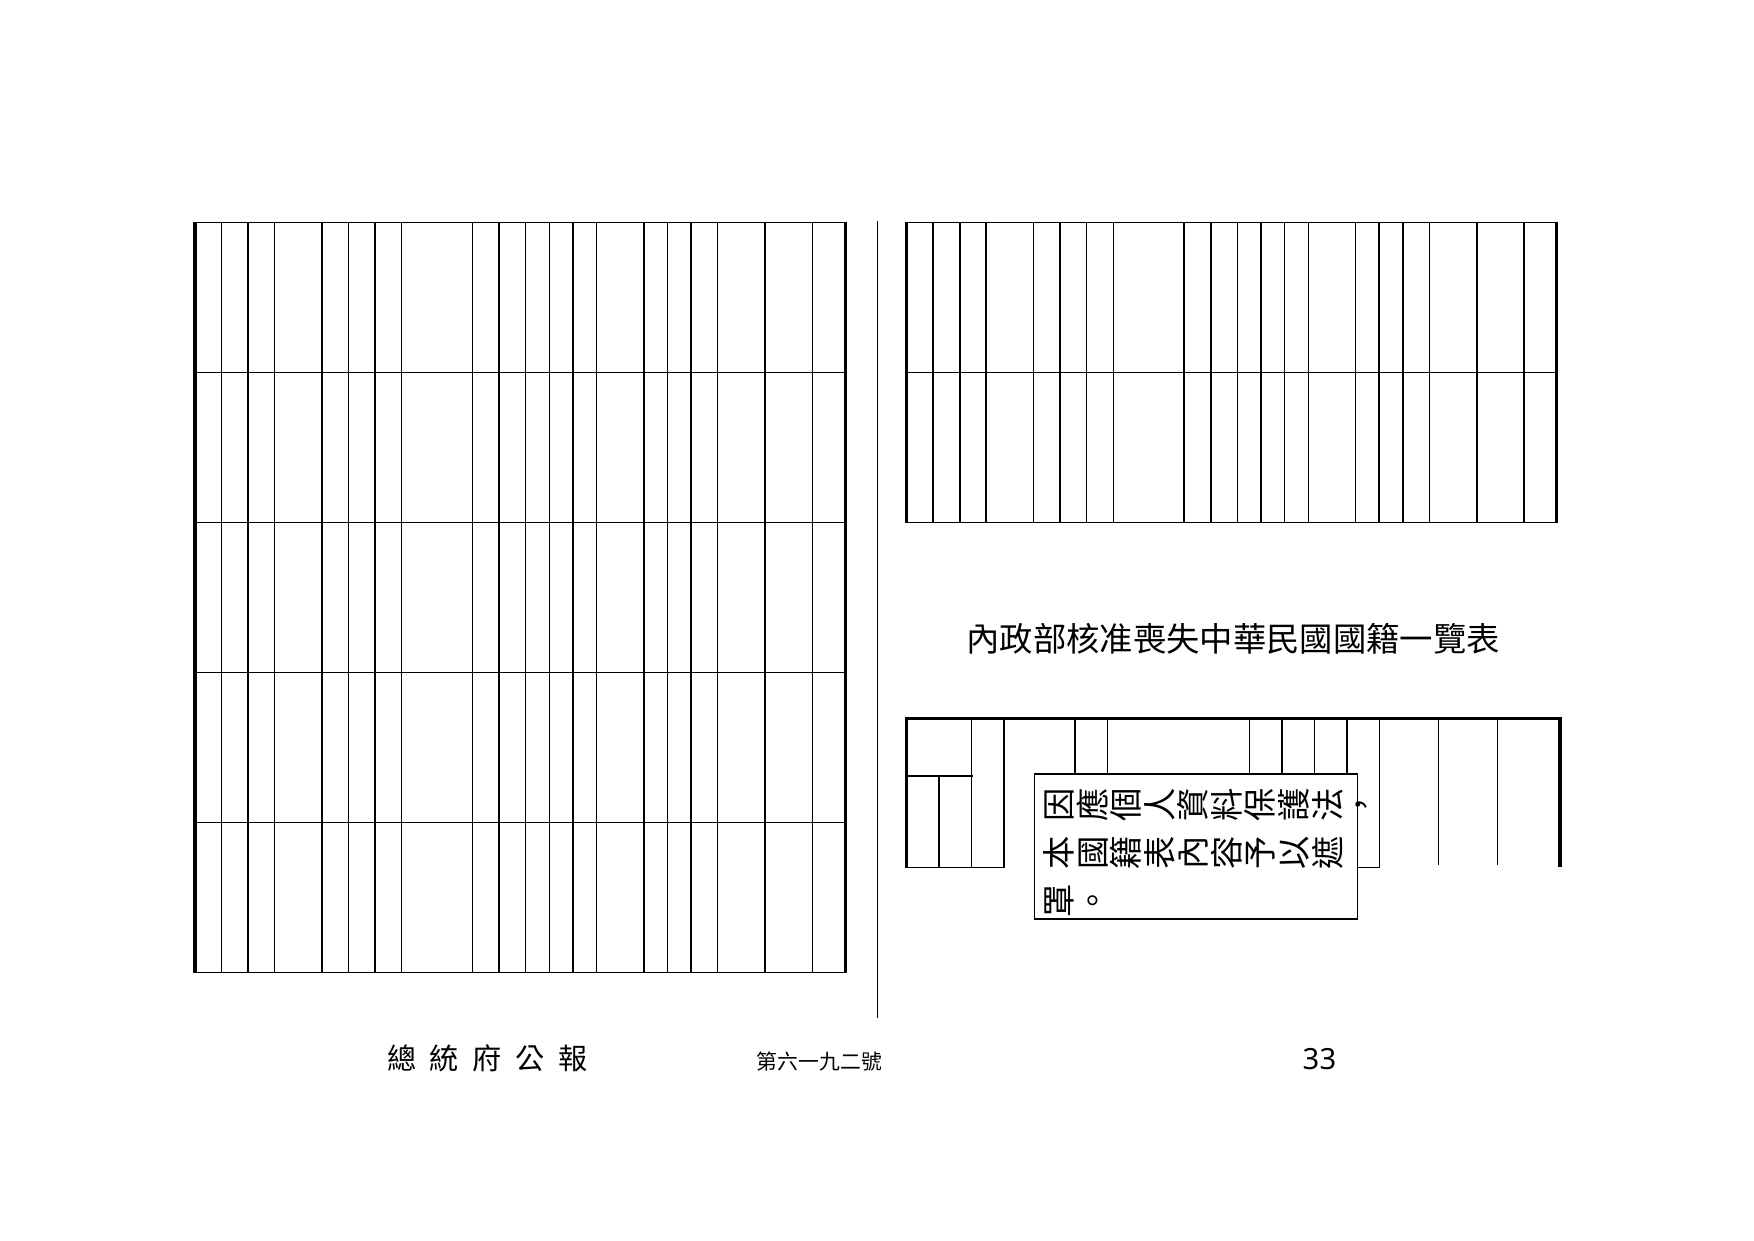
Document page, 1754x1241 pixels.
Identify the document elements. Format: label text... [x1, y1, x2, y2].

table_cell [275, 223, 298, 372]
table_cell [526, 823, 549, 972]
table_cell [323, 223, 348, 372]
table_cell [597, 823, 620, 972]
table_cell [934, 373, 959, 522]
table_cell [574, 523, 596, 672]
table_cell [349, 523, 374, 672]
table_cell [1114, 223, 1137, 372]
table_cell [449, 823, 472, 972]
table_cell [1087, 223, 1113, 372]
table_cell [298, 373, 321, 522]
table_cell [620, 223, 643, 372]
table_cell [449, 223, 472, 372]
table_cell [1500, 373, 1523, 522]
text 內政部核准喪失中華民國國籍一覽表 [907, 567, 1559, 673]
table_cell [222, 523, 247, 672]
table_cell [376, 223, 401, 372]
table_cell [500, 823, 525, 972]
table_cell [425, 223, 449, 372]
table_cell [574, 373, 596, 522]
table_cell [275, 823, 298, 972]
table_cell [1430, 373, 1453, 522]
table_cell [961, 373, 985, 522]
table_cell [1356, 373, 1378, 522]
table_cell [1114, 373, 1137, 522]
table_cell [500, 523, 525, 672]
table_cell [741, 673, 764, 822]
table_cell [500, 673, 525, 822]
table_cell [526, 373, 549, 522]
table_cell [1161, 223, 1183, 372]
table_cell [425, 673, 449, 822]
table_cell [323, 823, 348, 972]
table_cell [1262, 373, 1284, 522]
table_cell [692, 673, 717, 822]
table_cell [1161, 373, 1183, 522]
table_cell [813, 673, 844, 822]
table_cell [789, 823, 812, 972]
table_header [1315, 720, 1346, 773]
table_cell [668, 823, 690, 972]
table_cell [275, 673, 298, 822]
table_header [1283, 720, 1314, 773]
table_cell [645, 673, 667, 822]
table_cell [222, 373, 247, 522]
table_cell [349, 823, 374, 972]
table_cell [766, 373, 789, 522]
table_cell [349, 223, 374, 372]
table_cell [298, 523, 321, 672]
table_cell [323, 373, 348, 522]
table_cell [1010, 373, 1033, 522]
table_cell [645, 373, 667, 522]
table_cell [741, 373, 764, 522]
table_cell [718, 523, 741, 672]
table_cell [197, 523, 221, 672]
table_cell [500, 373, 525, 522]
table_cell [1309, 223, 1332, 372]
table_cell [1185, 373, 1210, 522]
table_cell [645, 823, 667, 972]
table_cell [620, 523, 643, 672]
table_cell [813, 373, 844, 522]
table_cell [197, 673, 221, 822]
table_cell [1212, 223, 1237, 372]
table_cell [1478, 373, 1500, 522]
table_cell [249, 823, 274, 972]
table_cell [1404, 373, 1429, 522]
table_cell [249, 673, 274, 822]
table_cell [222, 223, 247, 372]
table_cell [550, 823, 572, 972]
table_cell [402, 823, 425, 972]
table_cell [987, 223, 1010, 372]
table_cell [934, 223, 959, 372]
table_cell [908, 777, 938, 867]
table_cell [908, 373, 932, 522]
table_cell [741, 223, 764, 372]
table_cell [789, 373, 812, 522]
table_cell [908, 223, 932, 372]
table_header [1076, 720, 1107, 773]
table_cell [473, 823, 498, 972]
table_cell [1525, 373, 1555, 522]
table_cell [1500, 223, 1523, 372]
table_cell [1285, 223, 1308, 372]
table_header [1108, 720, 1249, 773]
table_cell [376, 373, 401, 522]
table_cell [500, 223, 525, 372]
table_cell [550, 373, 572, 522]
table_cell [1238, 373, 1260, 522]
table_cell [1061, 373, 1086, 522]
table_cell [813, 223, 844, 372]
table_cell [645, 523, 667, 672]
table_cell [574, 223, 596, 372]
table_cell [473, 673, 498, 822]
table_cell [1285, 373, 1308, 522]
table_cell [298, 223, 321, 372]
table_cell [1332, 223, 1355, 372]
table_cell [376, 673, 401, 822]
table_cell [766, 523, 789, 672]
table_cell [449, 373, 472, 522]
table_cell [249, 223, 274, 372]
table_cell [1262, 223, 1284, 372]
table_cell [597, 373, 620, 522]
table_cell [741, 823, 764, 972]
table_cell [668, 373, 690, 522]
table_cell [323, 673, 348, 822]
table_cell [620, 373, 643, 522]
table_cell [1010, 223, 1033, 372]
table_cell [402, 223, 425, 372]
table_cell [1034, 373, 1059, 522]
table_cell [668, 673, 690, 822]
table_cell [425, 373, 449, 522]
table_cell [789, 523, 812, 672]
table_cell [789, 673, 812, 822]
table_cell [526, 673, 549, 822]
table_cell [376, 523, 401, 672]
table_cell [597, 673, 620, 822]
table_cell [425, 523, 449, 672]
table_header [1250, 720, 1281, 773]
table_cell [813, 523, 844, 672]
table_cell [574, 673, 596, 822]
table_cell [574, 823, 596, 972]
table_cell [1137, 223, 1161, 372]
table_header [972, 720, 1003, 867]
table_cell [1430, 223, 1453, 372]
table_cell [789, 223, 812, 372]
table_cell [1212, 373, 1237, 522]
table_header [1380, 720, 1438, 867]
table_cell [473, 523, 498, 672]
table_cell [741, 523, 764, 672]
table_cell [526, 223, 549, 372]
table_cell [275, 373, 298, 522]
table_cell [692, 823, 717, 972]
table_cell [275, 523, 298, 672]
table_cell [813, 823, 844, 972]
table_cell [349, 373, 374, 522]
table_cell [402, 523, 425, 672]
table_cell [668, 223, 690, 372]
table_cell [449, 523, 472, 672]
table_cell [766, 223, 789, 372]
table_cell [550, 523, 572, 672]
table_cell [1185, 223, 1210, 372]
table_cell [473, 373, 498, 522]
table_cell [197, 373, 221, 522]
table_cell [1380, 223, 1402, 372]
table_cell [692, 523, 717, 672]
table_cell [1238, 223, 1260, 372]
table_cell [718, 823, 741, 972]
table_cell [402, 373, 425, 522]
table_cell [526, 523, 549, 672]
table_cell [425, 823, 449, 972]
table_cell [1332, 373, 1355, 522]
table_cell [940, 777, 971, 867]
table_cell [766, 673, 789, 822]
table_cell [692, 223, 717, 372]
table_cell [987, 373, 1010, 522]
table_cell [1453, 223, 1476, 372]
table_cell [1061, 223, 1086, 372]
table_cell [1453, 373, 1476, 522]
table_cell [1137, 373, 1161, 522]
table_cell [197, 823, 221, 972]
table_cell [550, 223, 572, 372]
table_cell [323, 523, 348, 672]
table_header [1498, 720, 1558, 867]
table_header [908, 720, 971, 775]
table_cell [961, 223, 985, 372]
table_cell [298, 673, 321, 822]
table_cell [402, 673, 425, 822]
table_cell [1356, 223, 1378, 372]
table_cell [298, 823, 321, 972]
table_cell [620, 673, 643, 822]
table_cell [1309, 373, 1332, 522]
table_cell [620, 823, 643, 972]
table_cell [766, 823, 789, 972]
table_cell [1525, 223, 1555, 372]
table_cell [597, 223, 620, 372]
table_cell [550, 673, 572, 822]
table_cell [718, 673, 741, 822]
table_cell [1380, 373, 1402, 522]
table_header [1005, 720, 1074, 867]
table_cell [1087, 373, 1113, 522]
table_cell [449, 673, 472, 822]
table_cell [1034, 223, 1059, 372]
table_header [1439, 720, 1498, 867]
table_cell [349, 673, 374, 822]
table_cell [1404, 223, 1429, 372]
table_cell [718, 373, 741, 522]
table_cell [718, 223, 741, 372]
table_cell [1478, 223, 1500, 372]
table_cell [597, 523, 620, 672]
table_cell [249, 523, 274, 672]
table_cell [222, 823, 247, 972]
table_cell [197, 223, 221, 372]
table_cell [668, 523, 690, 672]
table_cell [249, 373, 274, 522]
table_cell [645, 223, 667, 372]
table_cell [376, 823, 401, 972]
table_header [1348, 720, 1379, 867]
table_cell [222, 673, 247, 822]
table_cell [692, 373, 717, 522]
table_cell [473, 223, 498, 372]
